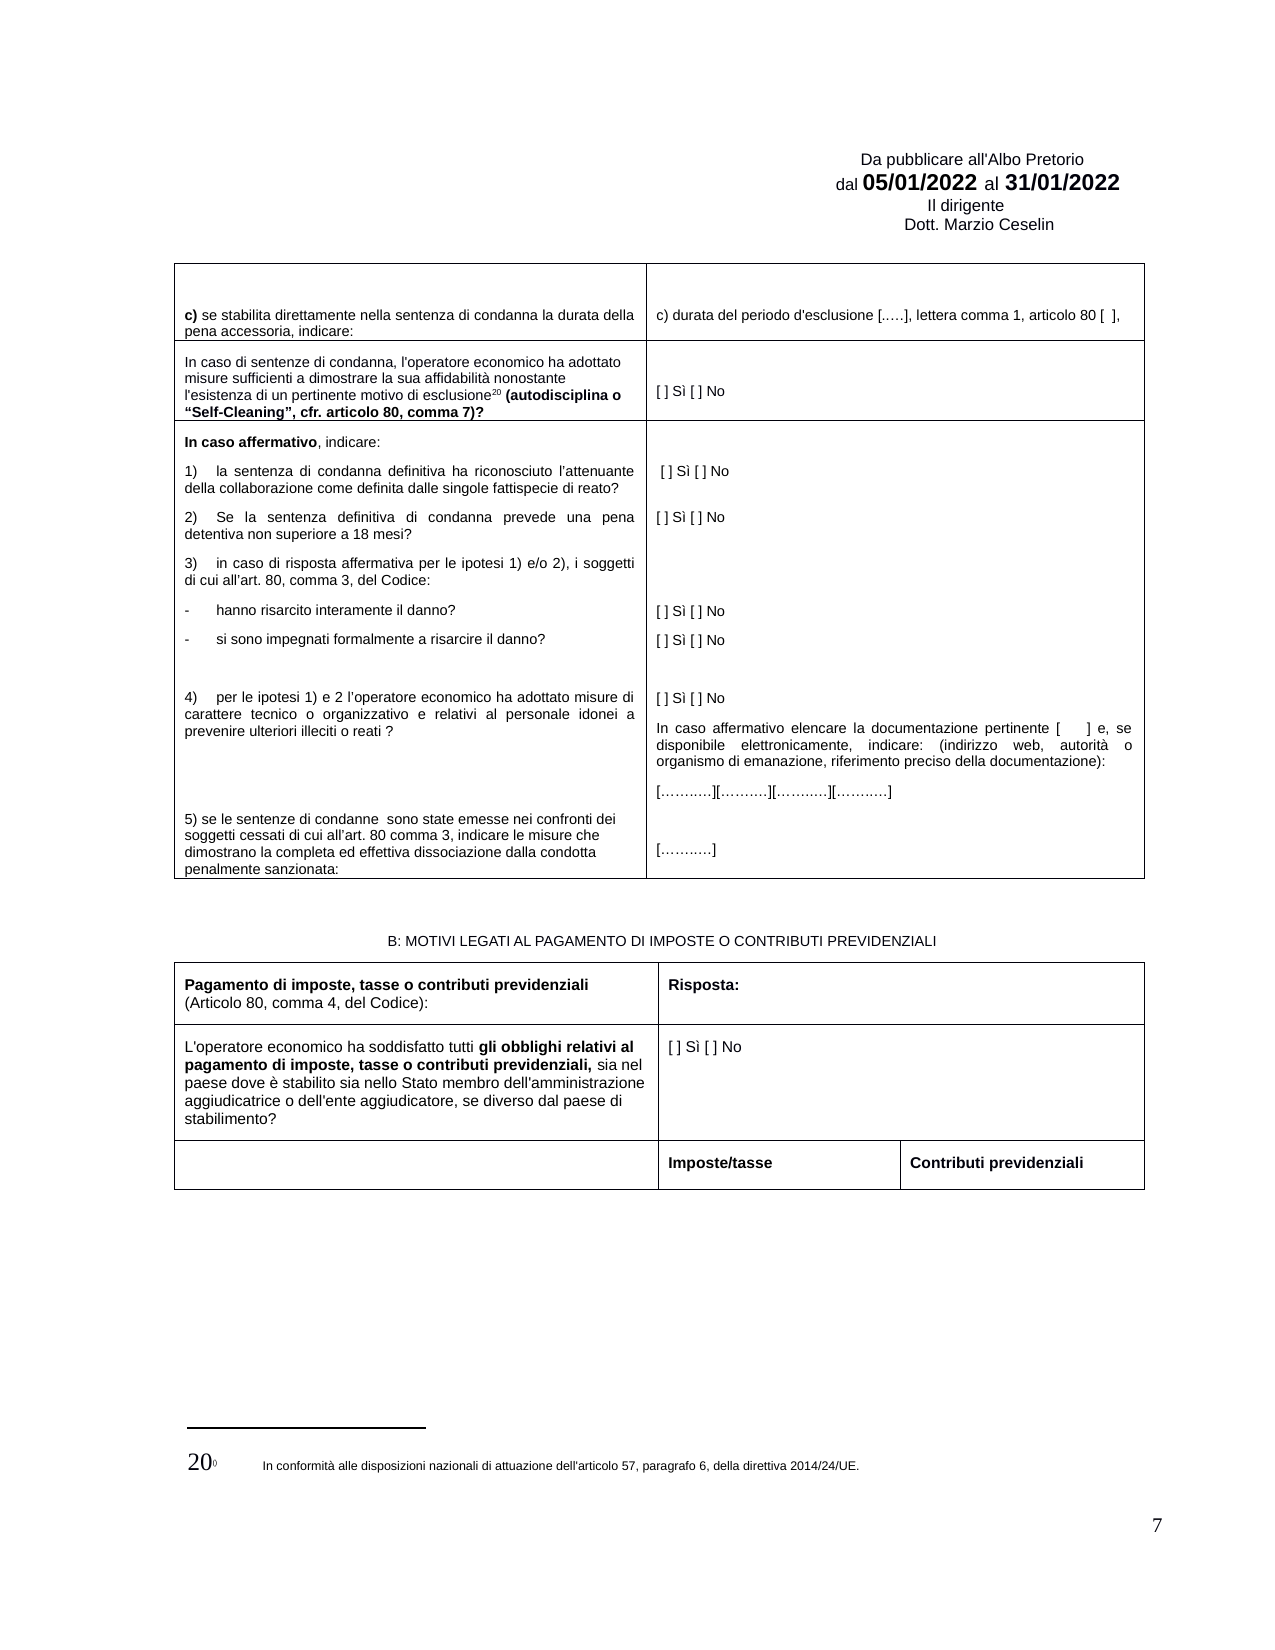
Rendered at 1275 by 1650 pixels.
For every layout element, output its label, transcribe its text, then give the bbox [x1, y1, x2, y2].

table_cell [ ] Sì [ ] No [ ] Sì [ ] No [ ] Sì [ ] No [ ] Sì [ ] No [ ] Sì [ ] No In caso affermativo elencare la documentazione pertinente [ ] e, se disponibile elettronicamente, indicare: (indirizzo web, autorità o organismo di emanazione, riferimento preciso della documentazione): [……..…][…….…][……..…][……..…] [……..…] [647, 421, 1144, 877]
table_cell [175, 1141, 658, 1189]
table_cell c) durata del periodo d'esclusione [..…], lettera comma 1, articolo 80 [ ], [647, 264, 1144, 340]
table_header Pagamento di imposte, tasse o contributi previdenziali (Articolo 80, comma 4, del Codice): [175, 963, 658, 1024]
table_cell [ ] Sì [ ] No [647, 341, 1144, 420]
table_cell In caso di sentenze di condanna, l'operatore economico ha adottato misure sufficienti a dimostrare la sua affidabilità nonostante l'esistenza di un pertinente motivo di esclusione (autodisciplina o “Self-Cleaning”, cfr. articolo 80, comma 7)? [175, 341, 646, 420]
table_cell [ ] Sì [ ] No [659, 1025, 1144, 1140]
table_header Risposta: [659, 963, 1144, 1024]
table_cell Imposte/tasse [659, 1141, 900, 1189]
table_cell In caso affermativo, indicare: 1) la sentenza di condanna definitiva ha riconosciuto l’attenuante della collaborazione come definita dalle singole fattispecie di reato? 2) Se la sentenza definitiva di condanna prevede una pena detentiva non superiore a 18 mesi? 3) in caso di risposta affermativa per le ipotesi 1) e/o 2), i soggetti di cui all’art. 80, comma 3, del Codice: - hanno risarcito interamente il danno? - si sono impegnati formalmente a risarcire il danno? 4) per le ipotesi 1) e 2 l’operatore economico ha adottato misure di carattere tecnico o organizzativo e relativi al personale idonei a prevenire ulteriori illeciti o reati ? 5) se le sentenze di condanne sono state emesse nei confronti dei soggetti cessati di cui all’art. 80 comma 3, indicare le misure che dimostrano la completa ed effettiva dissociazione dalla condotta penalmente sanzionata: [175, 421, 646, 877]
text B: MOTIVI LEGATI AL PAGAMENTO DI IMPOSTE O CONTRIBUTI PREVIDENZIALI [187, 933, 1137, 949]
table_cell L'operatore economico ha soddisfatto tutti gli obblighi relativi al pagamento di imposte, tasse o contributi previdenziali, sia nel paese dove è stabilito sia nello Stato membro dell'amministrazione aggiudicatrice o dell'ente aggiudicatore, se diverso dal paese di stabilimento? [175, 1025, 658, 1140]
table_cell c) se stabilita direttamente nella sentenza di condanna la durata della pena accessoria, indicare: [175, 264, 646, 340]
table_cell Contributi previdenziali [901, 1141, 1144, 1189]
